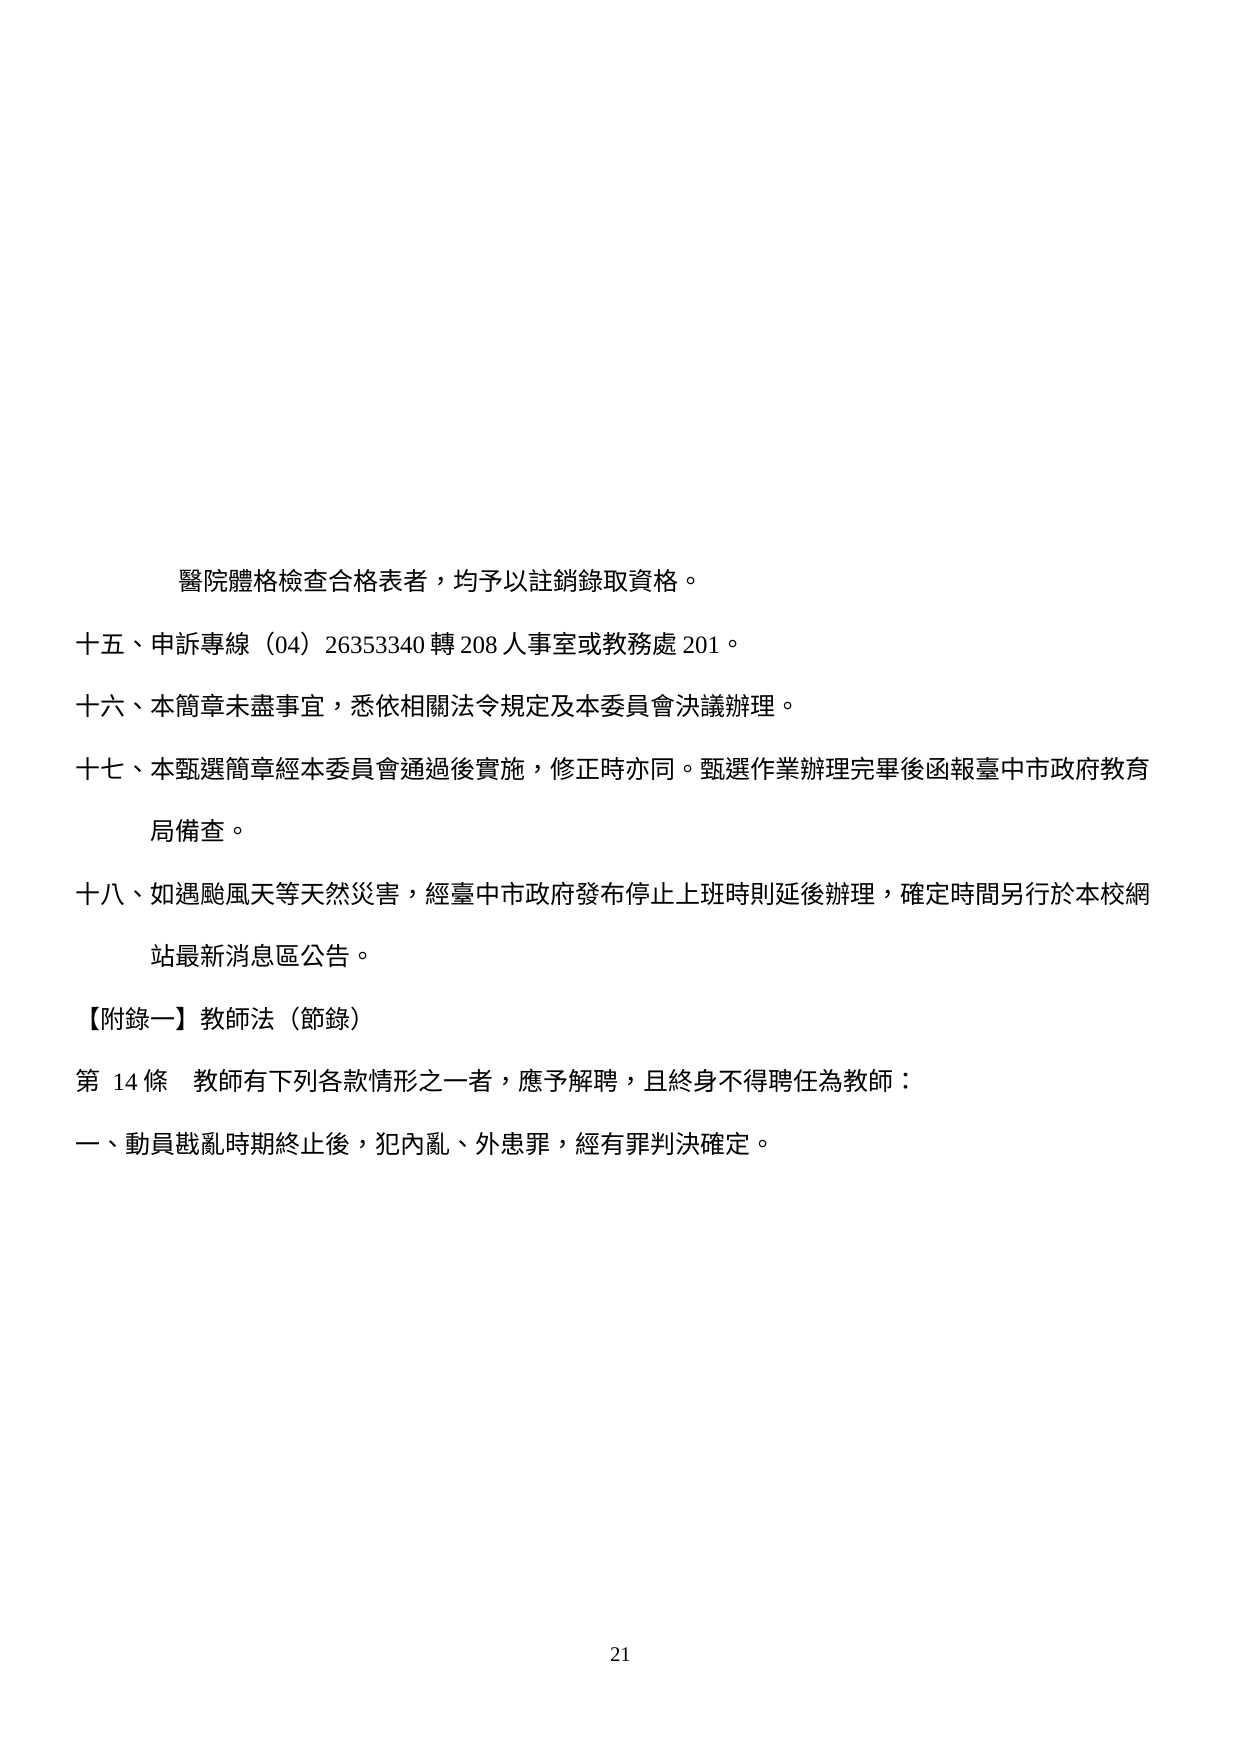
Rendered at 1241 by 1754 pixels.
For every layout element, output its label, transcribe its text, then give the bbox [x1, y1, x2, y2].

text 十八、如遇颱風天等天然災害，經臺中市政府發布停止上班時則延後辦理，確定時間另行於本校網站最新消息區公告。 [75, 851, 1165, 976]
text 十六、本簡章未盡事宜，悉依相關法令規定及本委員會決議辦理。 [75, 663, 1165, 726]
text 一、動員戡亂時期終止後，犯內亂、外患罪，經有罪判決確定。 [75, 1101, 1165, 1163]
text 十七、本甄選簡章經本委員會通過後實施，修正時亦同。甄選作業辦理完畢後函報臺中市政府教育局備查。 [75, 726, 1165, 851]
text 【附錄一】教師法（節錄） [75, 976, 1165, 1038]
text 醫院體格檢查合格表者，均予以註銷錄取資格。 [108, 538, 1165, 601]
text 第 14 條 教師有下列各款情形之一者，應予解聘，且終身不得聘任為教師： [75, 1038, 1165, 1101]
text 十五、申訴專線（04）26353340轉208人事室或教務處201。 [75, 601, 1165, 663]
